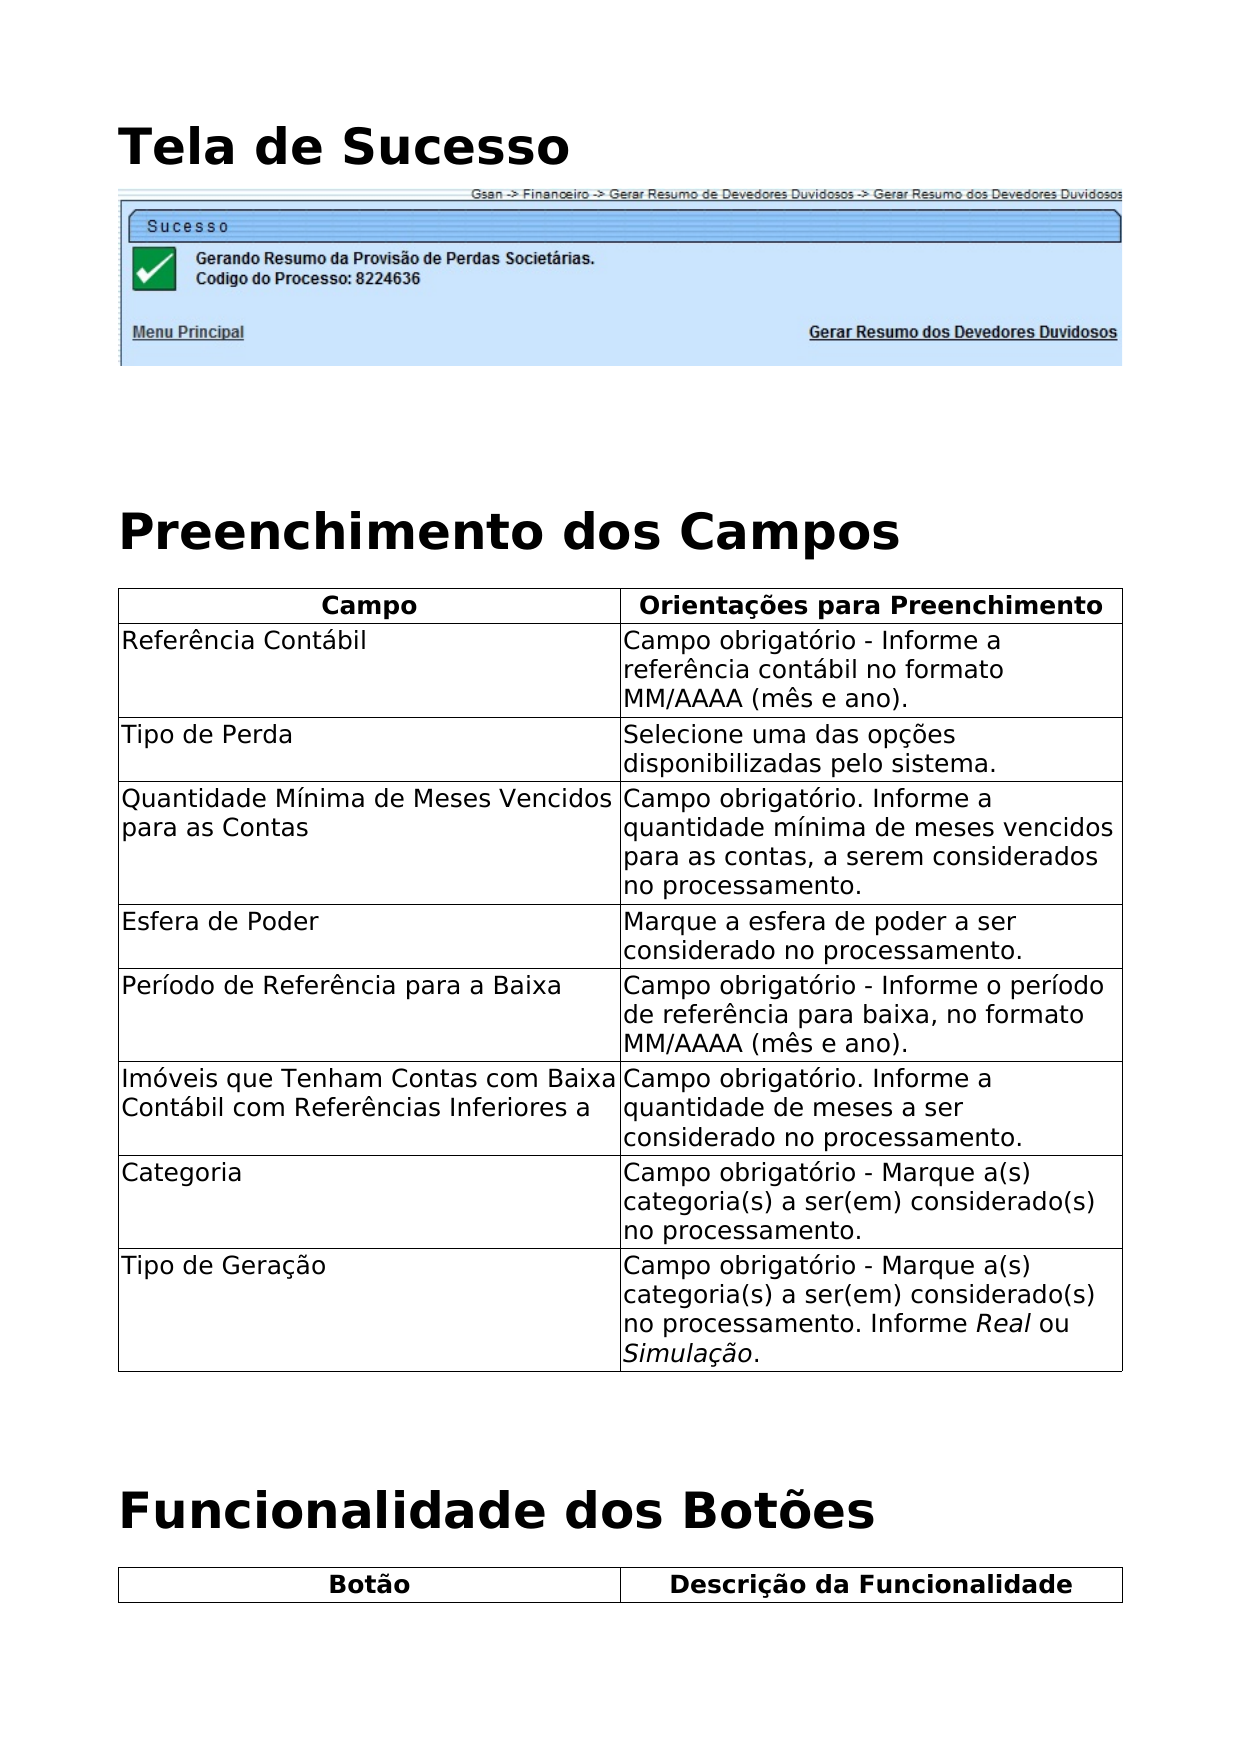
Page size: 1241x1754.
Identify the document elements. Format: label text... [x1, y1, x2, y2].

subtitle Funcionalidade dos Botões [118, 1482, 1122, 1540]
table_cell Categoria [119, 1156, 620, 1248]
table_cell Campo obrigatório - Informe a referência contábil no formato MM/AAAA (mês e ano). [621, 624, 1122, 717]
table_cell Campo obrigatório. Informe a quantidade mínima de meses vencidos para as contas, a serem considerados no processamento. [621, 782, 1122, 904]
table_header Botão [119, 1568, 620, 1602]
subtitle Tela de Sucesso [118, 118, 1122, 176]
table_header Descrição da Funcionalidade [621, 1568, 1122, 1602]
table_cell Campo obrigatório - Informe o período de referência para baixa, no formato MM/AAAA (mês e ano). [621, 969, 1122, 1061]
table_cell Campo obrigatório. Informe a quantidade de meses a ser considerado no processamento. [621, 1062, 1122, 1155]
table_cell Campo obrigatório - Marque a(s) categoria(s) a ser(em) considerado(s) no processamento. [621, 1156, 1122, 1248]
table_cell Quantidade Mínima de Meses Vencidos para as Contas [119, 782, 620, 904]
table_cell Período de Referência para a Baixa [119, 969, 620, 1061]
table_cell Marque a esfera de poder a ser considerado no processamento. [621, 905, 1122, 968]
picture [118, 188, 1123, 366]
table_header Campo [119, 589, 620, 623]
table_cell Selecione uma das opções disponibilizadas pelo sistema. [621, 718, 1122, 781]
subtitle Preenchimento dos Campos [118, 503, 1122, 561]
table_header Orientações para Preenchimento [621, 589, 1122, 623]
table_cell Campo obrigatório - Marque a(s) categoria(s) a ser(em) considerado(s) no processamento. Informe Real ou Simulação. [621, 1249, 1122, 1371]
table_cell Referência Contábil [119, 624, 620, 717]
table_cell Tipo de Perda [119, 718, 620, 781]
table_cell Imóveis que Tenham Contas com Baixa Contábil com Referências Inferiores a [119, 1062, 620, 1155]
table_cell Tipo de Geração [119, 1249, 620, 1371]
table_cell Esfera de Poder [119, 905, 620, 968]
